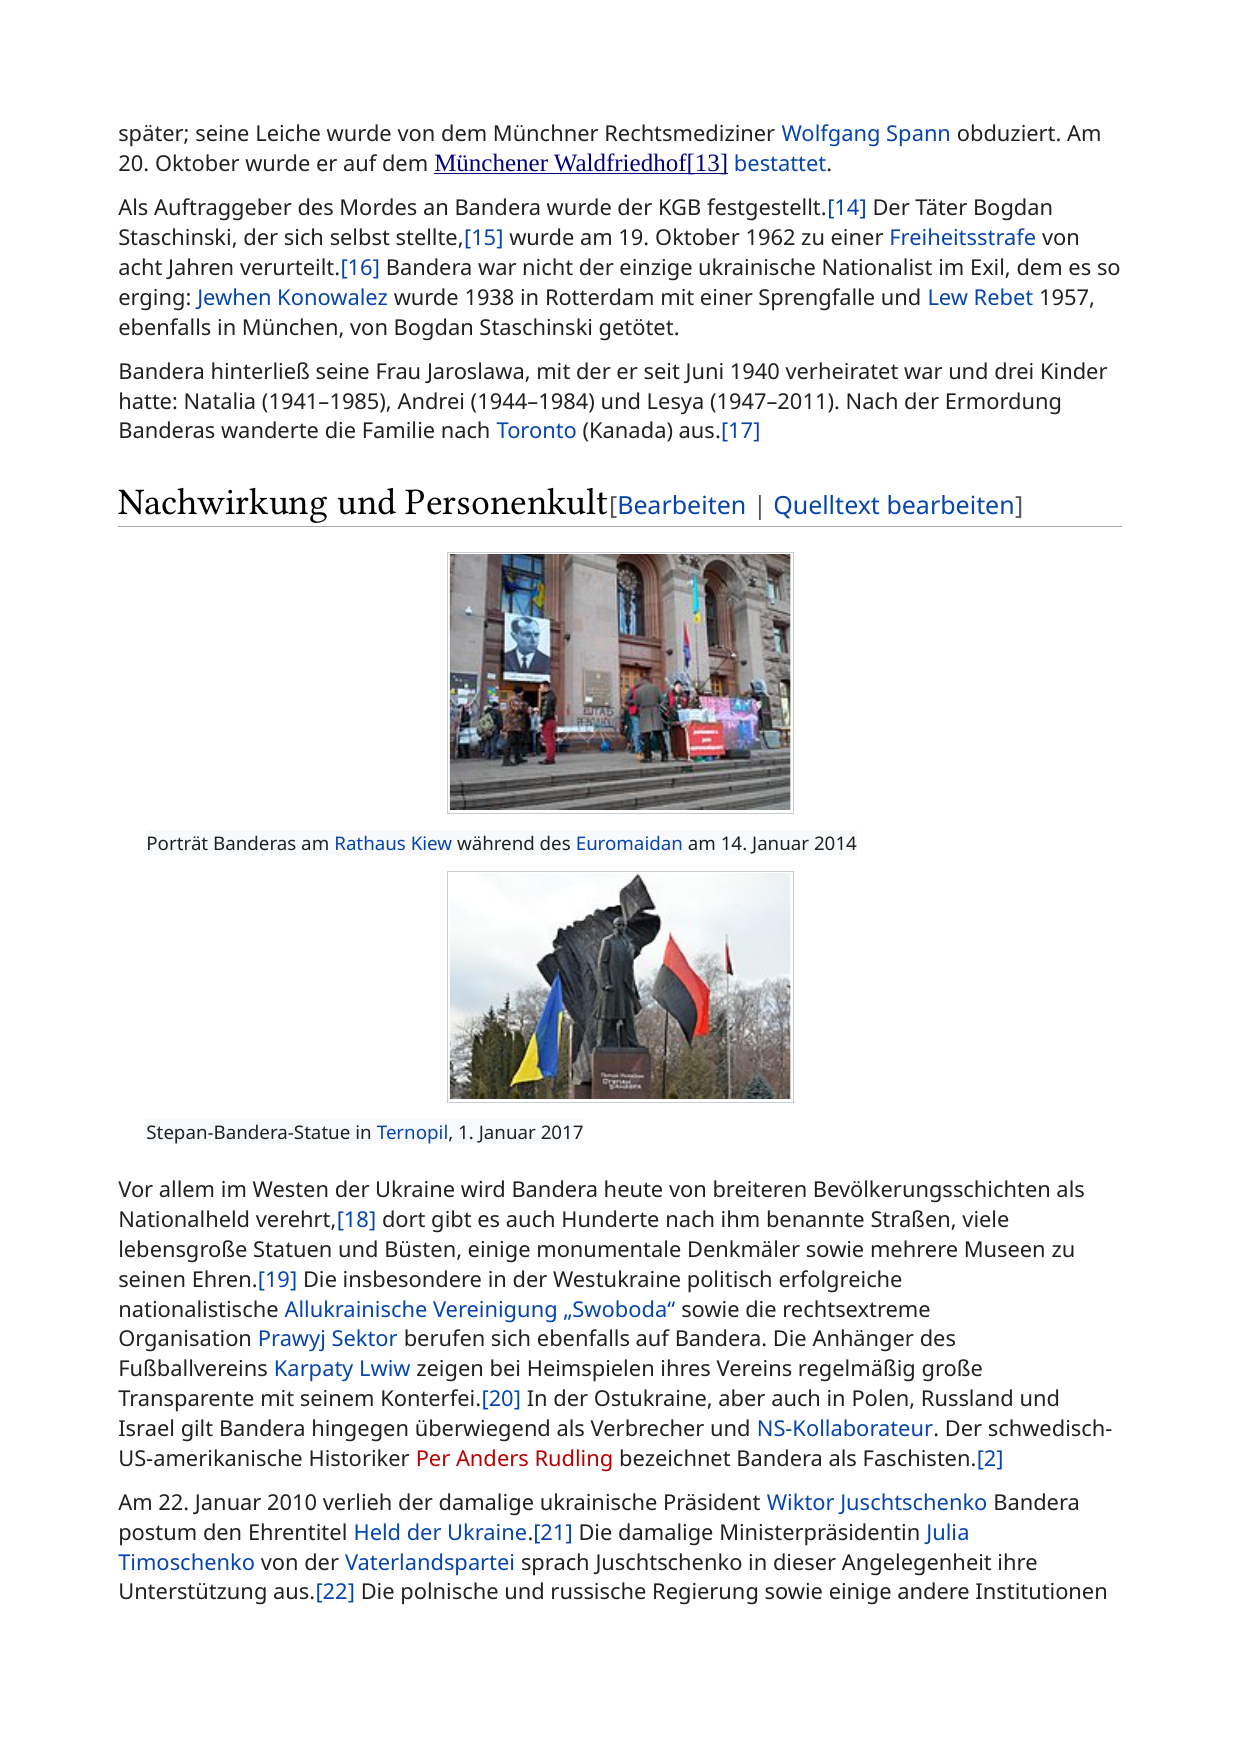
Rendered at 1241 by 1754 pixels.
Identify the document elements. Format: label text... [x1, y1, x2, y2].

text Stepan-Bandera-Statue in Ternopil, 1. Januar 2017 [123, 1119, 1122, 1144]
text später; seine Leiche wurde von dem Münchner Rechtsmediziner Wolfgang Spann obduziert. Am 20. Oktober wurde er auf dem Münchener Waldfriedhof[13] bestattet. [118, 118, 1122, 178]
text Am 22. Januar 2010 verlieh der damalige ukrainische Präsident Wiktor Juschtschenko Bandera postum den Ehrentitel Held der Ukraine.[21] Die damalige Ministerpräsidentin Julia Timoschenko von der Vaterlandspartei sprach Juschtschenko in dieser Angelegenheit ihre Unterstützung aus.[22] Die polnische und russische Regierung sowie einige andere Institutionen [118, 1487, 1122, 1606]
text Porträt Banderas am Rathaus Kiew während des Euromaidan am 14. Januar 2014 [123, 830, 1122, 855]
text Vor allem im Westen der Ukraine wird Bandera heute von breiteren Bevölkerungsschichten als Nationalheld verehrt,[18] dort gibt es auch Hunderte nach ihm benannte Straßen, viele lebensgroße Statuen und Büsten, einige monumentale Denkmäler sowie mehrere Museen zu seinen Ehren.[19] Die insbesondere in der Westukraine politisch erfolgreiche nationalistische Allukrainische Vereinigung „Swoboda“ sowie die rechtsextreme Organisation Prawyj Sektor berufen sich ebenfalls auf Bandera. Die Anhänger des Fußballvereins Karpaty Lwiw zeigen bei Heimspielen ihres Vereins regelmäßig große Transparente mit seinem Konterfei.[20] In der Ostukraine, aber auch in Polen, Russland und Israel gilt Bandera hingegen überwiegend als Verbrecher und NS-Kollaborateur. Der schwedisch-US-amerikanische Historiker Per Anders Rudling bezeichnet Bandera als Faschisten.[2] [118, 1174, 1122, 1472]
text Bandera hinterließ seine Frau Jaroslawa, mit der er seit Juni 1940 verheiratet war und drei Kinder hatte: Natalia (1941–1985), Andrei (1944–1984) und Lesya (1947–2011). Nach der Ermordung Banderas wanderte die Familie nach Toronto (Kanada) aus.[17] [118, 356, 1122, 445]
text Als Auftraggeber des Mordes an Bandera wurde der KGB festgestellt.[14] Der Täter Bogdan Staschinski, der sich selbst stellte,[15] wurde am 19. Oktober 1962 zu einer Freiheitsstrafe von acht Jahren verurteilt.[16] Bandera war nicht der einzige ukrainische Nationalist im Exil, dem es so erging: Jewhen Konowalez wurde 1938 in Rotterdam mit einer Sprengfalle und Lew Rebet 1957, ebenfalls in München, von Bogdan Staschinski getötet. [118, 192, 1122, 341]
picture [449, 554, 791, 810]
picture [449, 873, 791, 1099]
subtitle Nachwirkung und Personenkult[Bearbeiten | Quelltext bearbeiten] [118, 481, 1122, 526]
